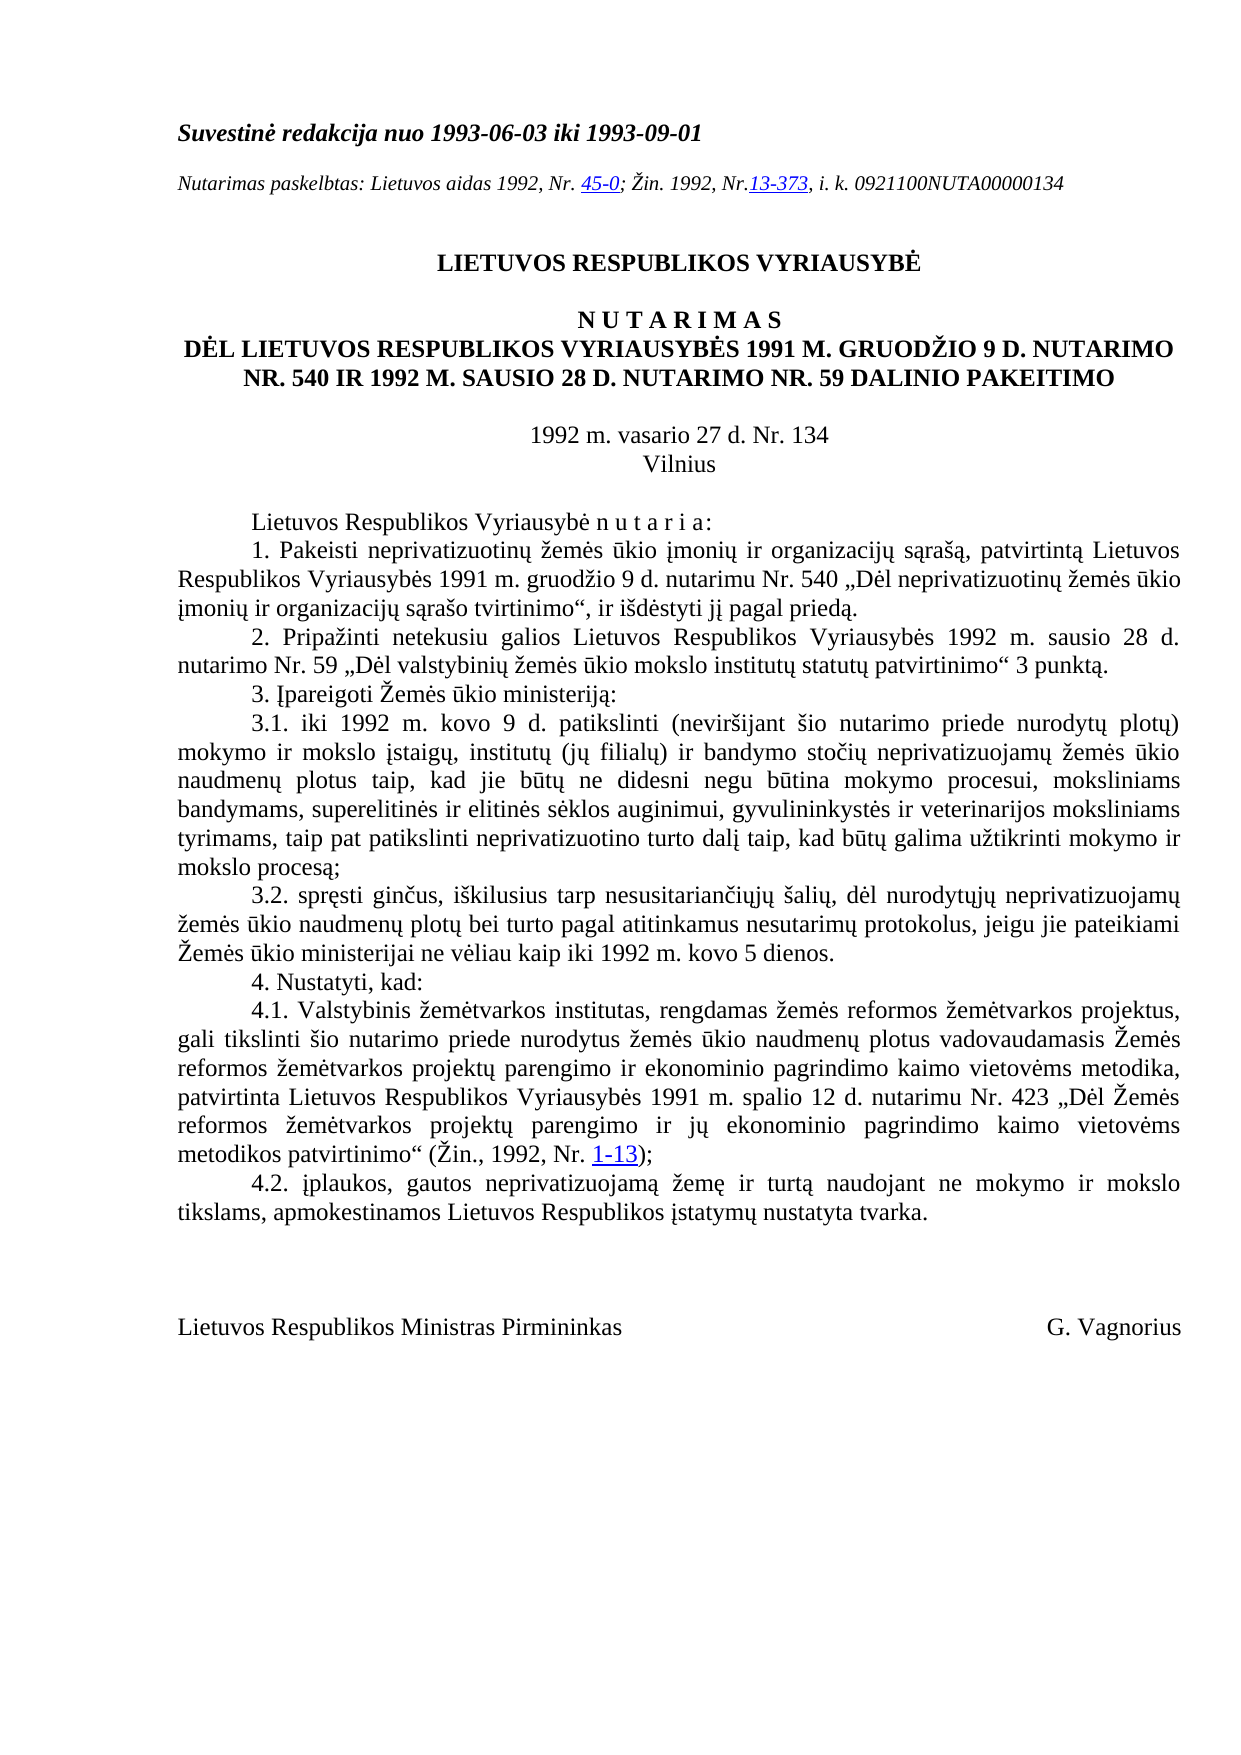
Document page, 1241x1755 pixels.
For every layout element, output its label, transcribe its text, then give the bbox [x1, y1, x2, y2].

text 3.2. spręsti ginčus, iškilusius tarp nesusitariančiųjų šalių, dėl nurodytųjų neprivatizuojamų žemės ūkio naudmenų plotų bei turto pagal atitinkamus nesutarimų protokolus, jeigu jie pateikiami Žemės ūkio ministerijai ne vėliau kaip iki 1992 m. kovo 5 dienos. [177, 880, 1181, 967]
text 2. Pripažinti netekusiu galios Lietuvos Respublikos Vyriausybės 1992 m. sausio 28 d. nutarimo Nr. 59 „Dėl valstybinių žemės ūkio mokslo institutų statutų patvirtinimo“ 3 punktą. [177, 622, 1181, 679]
text Suvestinė redakcija nuo 1993-06-03 iki 1993-09-01 [177, 118, 1181, 147]
text Vilnius [177, 449, 1181, 478]
text 3.1. iki 1992 m. kovo 9 d. patikslinti (neviršijant šio nutarimo priede nurodytų plotų) mokymo ir mokslo įstaigų, institutų (jų filialų) ir bandymo stočių neprivatizuojamų žemės ūkio naudmenų plotus taip, kad jie būtų ne didesni negu būtina mokymo procesui, moksliniams bandymams, superelitinės ir elitinės sėklos auginimui, gyvulininkystės ir veterinarijos moksliniams tyrimams, taip pat patikslinti neprivatizuotino turto dalį taip, kad būtų galima užtikrinti mokymo ir mokslo procesą; [177, 708, 1181, 880]
text 4. Nustatyti, kad: [177, 967, 1181, 995]
text 1992 m. vasario 27 d. Nr. 134 [177, 420, 1181, 449]
text Lietuvos Respublikos Vyriausybė nutaria: [177, 507, 1181, 535]
text DĖL LIETUVOS RESPUBLIKOS VYRIAUSYBĖS 1991 M. GRUODŽIO 9 D. NUTARIMO NR. 540 IR 1992 M. SAUSIO 28 D. NUTARIMO NR. 59 DALINIO PAKEITIMO [177, 334, 1181, 392]
text 1. Pakeisti neprivatizuotinų žemės ūkio įmonių ir organizacijų sąrašą, patvirtintą Lietuvos Respublikos Vyriausybės 1991 m. gruodžio 9 d. nutarimu Nr. 540 „Dėl neprivatizuotinų žemės ūkio įmonių ir organizacijų sąrašo tvirtinimo“, ir išdėstyti jį pagal priedą. [177, 535, 1181, 622]
text 4.2. įplaukos, gautos neprivatizuojamą žemę ir turtą naudojant ne mokymo ir mokslo tikslams, apmokestinamos Lietuvos Respublikos įstatymų nustatyta tvarka. [177, 1168, 1181, 1225]
text 4.1. Valstybinis žemėtvarkos institutas, rengdamas žemės reformos žemėtvarkos projektus, gali tikslinti šio nutarimo priede nurodytus žemės ūkio naudmenų plotus vadovaudamasis Žemės reformos žemėtvarkos projektų parengimo ir ekonominio pagrindimo kaimo vietovėms metodika, patvirtinta Lietuvos Respublikos Vyriausybės 1991 m. spalio 12 d. nutarimu Nr. 423 „Dėl Žemės reformos žemėtvarkos projektų parengimo ir jų ekonominio pagrindimo kaimo vietovėms metodikos patvirtinimo“ (Žin., 1992, Nr. 1-13); [177, 995, 1181, 1168]
text N U T A R I M A S [177, 305, 1181, 334]
text Nutarimas paskelbtas: Lietuvos aidas 1992, Nr. 45-0; Žin. 1992, Nr.13-373, i. k. 0921100NUTA00000134 [177, 171, 1181, 195]
text Lietuvos Respublikos Ministras Pirmininkas G. Vagnorius [177, 1312, 1181, 1340]
text 3. Įpareigoti Žemės ūkio ministeriją: [177, 679, 1181, 708]
text LIETUVOS RESPUBLIKOS VYRIAUSYBĖ [177, 248, 1181, 277]
